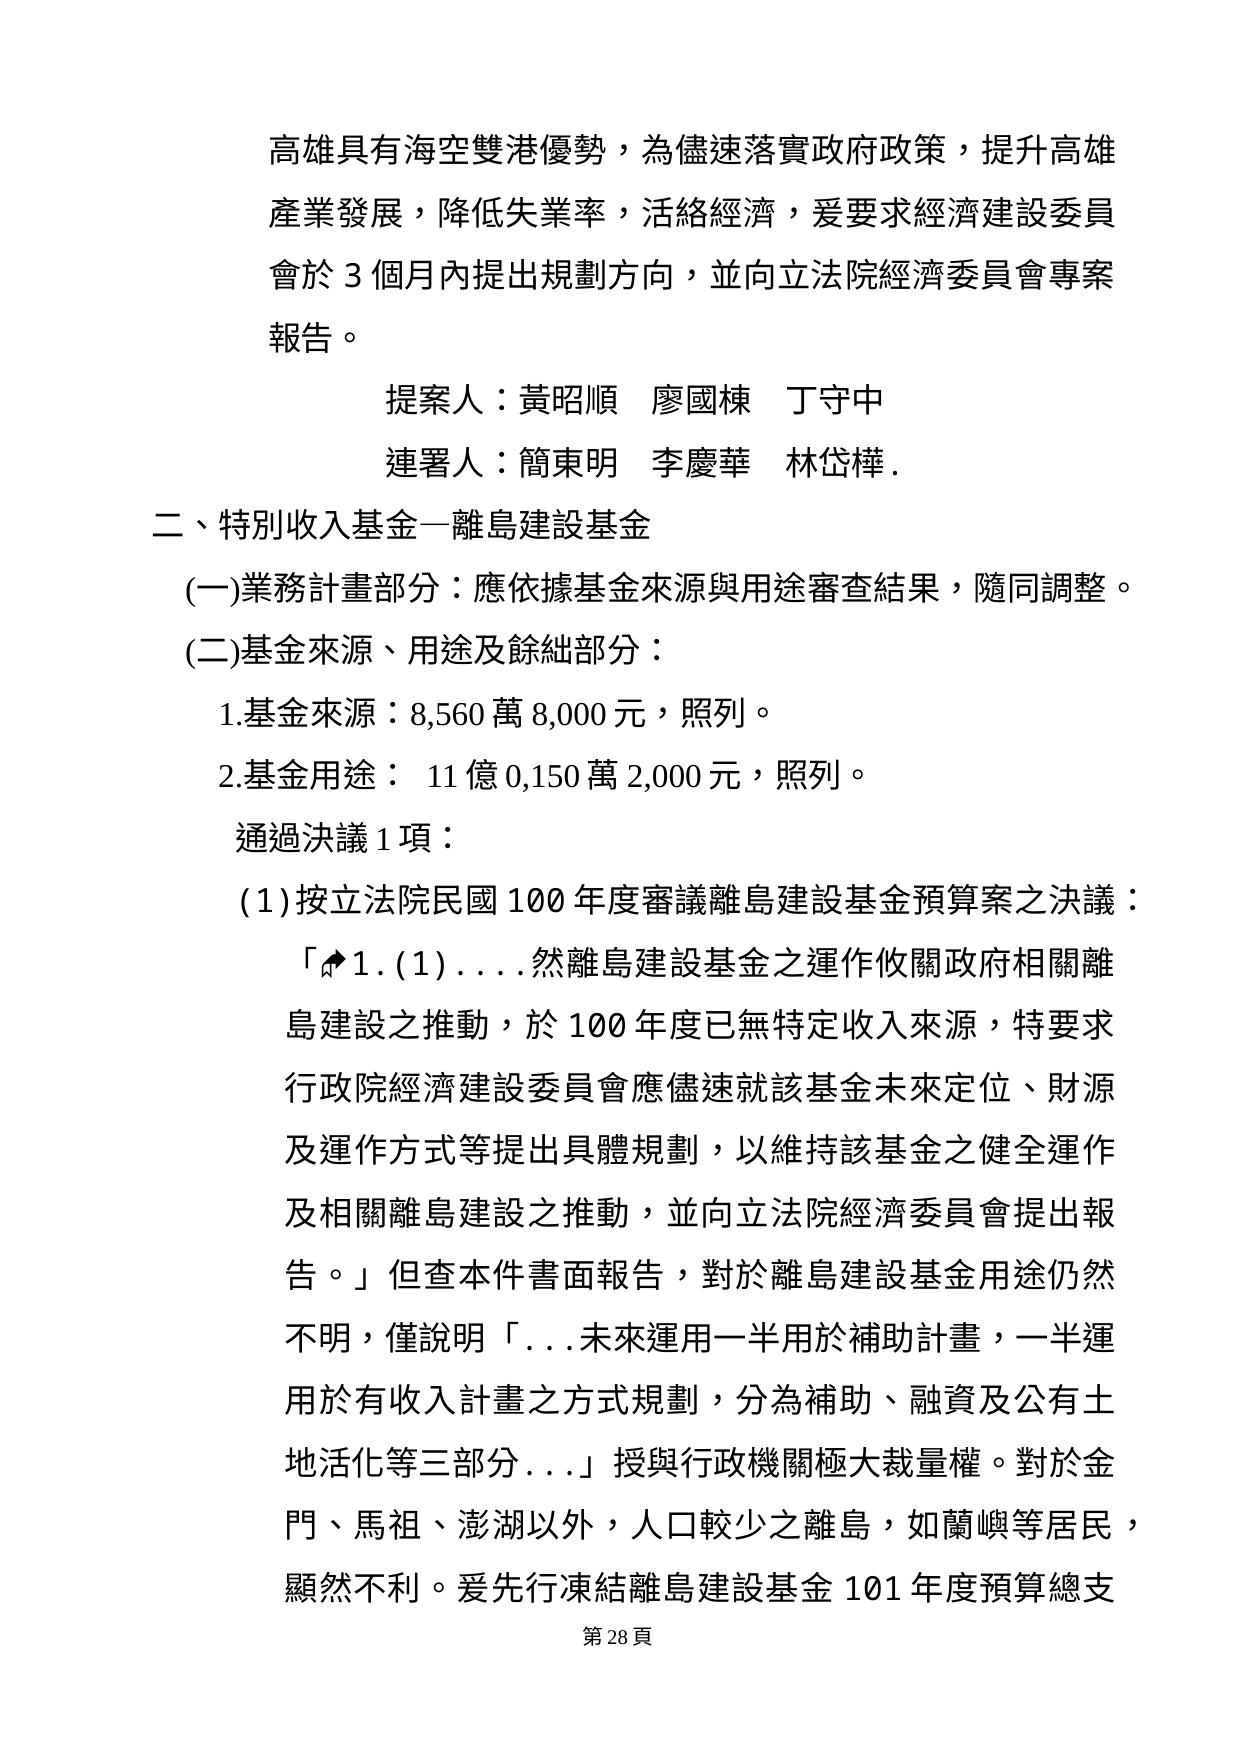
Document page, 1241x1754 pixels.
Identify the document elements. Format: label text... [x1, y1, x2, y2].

text (一)業務計畫部分：應依據基金來源與用途審查結果，隨同調整。 [185, 544, 1116, 606]
text 連署人：簡東明 李慶華 林岱樺. [385, 419, 1033, 481]
text 通過決議1項： [235, 794, 1116, 856]
text 1.基金來源：8,560萬8,000元，照列。 [218, 669, 1116, 731]
text 2.基金用途： 11億0,150萬2,000元，照列。 [218, 731, 1116, 794]
text (1)按立法院民國100年度審議離島建設基金預算案之決議：「1.(1)....然離島建設基金之運作攸關政府相關離島建設之推動，於100年度已無特定收入來源，特要求行政院經濟建設委員會應儘速就該基金未來定位、財源及運作方式等提出具體規劃，以維持該基金之健全運作及相關離島建設之推動，並向立法院經濟委員會提出報告。」但查本件書面報告，對於離島建設基金用途仍然不明，僅說明「...未來運用一半用於補助計畫，一半運用於有收入計畫之方式規劃，分為補助、融資及公有土地活化等三部分...」授與行政機關極大裁量權。對於金門、馬祖、澎湖以外，人口較少之離島，如蘭嶼等居民，顯然不利。爰先行凍結離島建設基金101年度預算總支出11億0,150萬2,000元之十分之一，待行政院經濟建設委員會向立法院經濟委員會提出改善報告，經同意後，始得動支。 [234, 856, 1116, 1606]
text 7.有鑑於自由經濟示範區已交由行政院經濟建設委員會規劃，高雄具有海空雙港優勢，為儘速落實政府政策，提升高雄產業發展，降低失業率，活絡經濟，爰要求經濟建設委員會於3個月內提出規劃方向，並向立法院經濟委員會專案報告。 [234, 106, 1116, 356]
text (二)基金來源、用途及餘絀部分： [185, 606, 1116, 669]
text 二、特別收入基金—離島建設基金 [151, 481, 1116, 544]
text 提案人：黃昭順 廖國棟 丁守中 [385, 356, 1033, 419]
